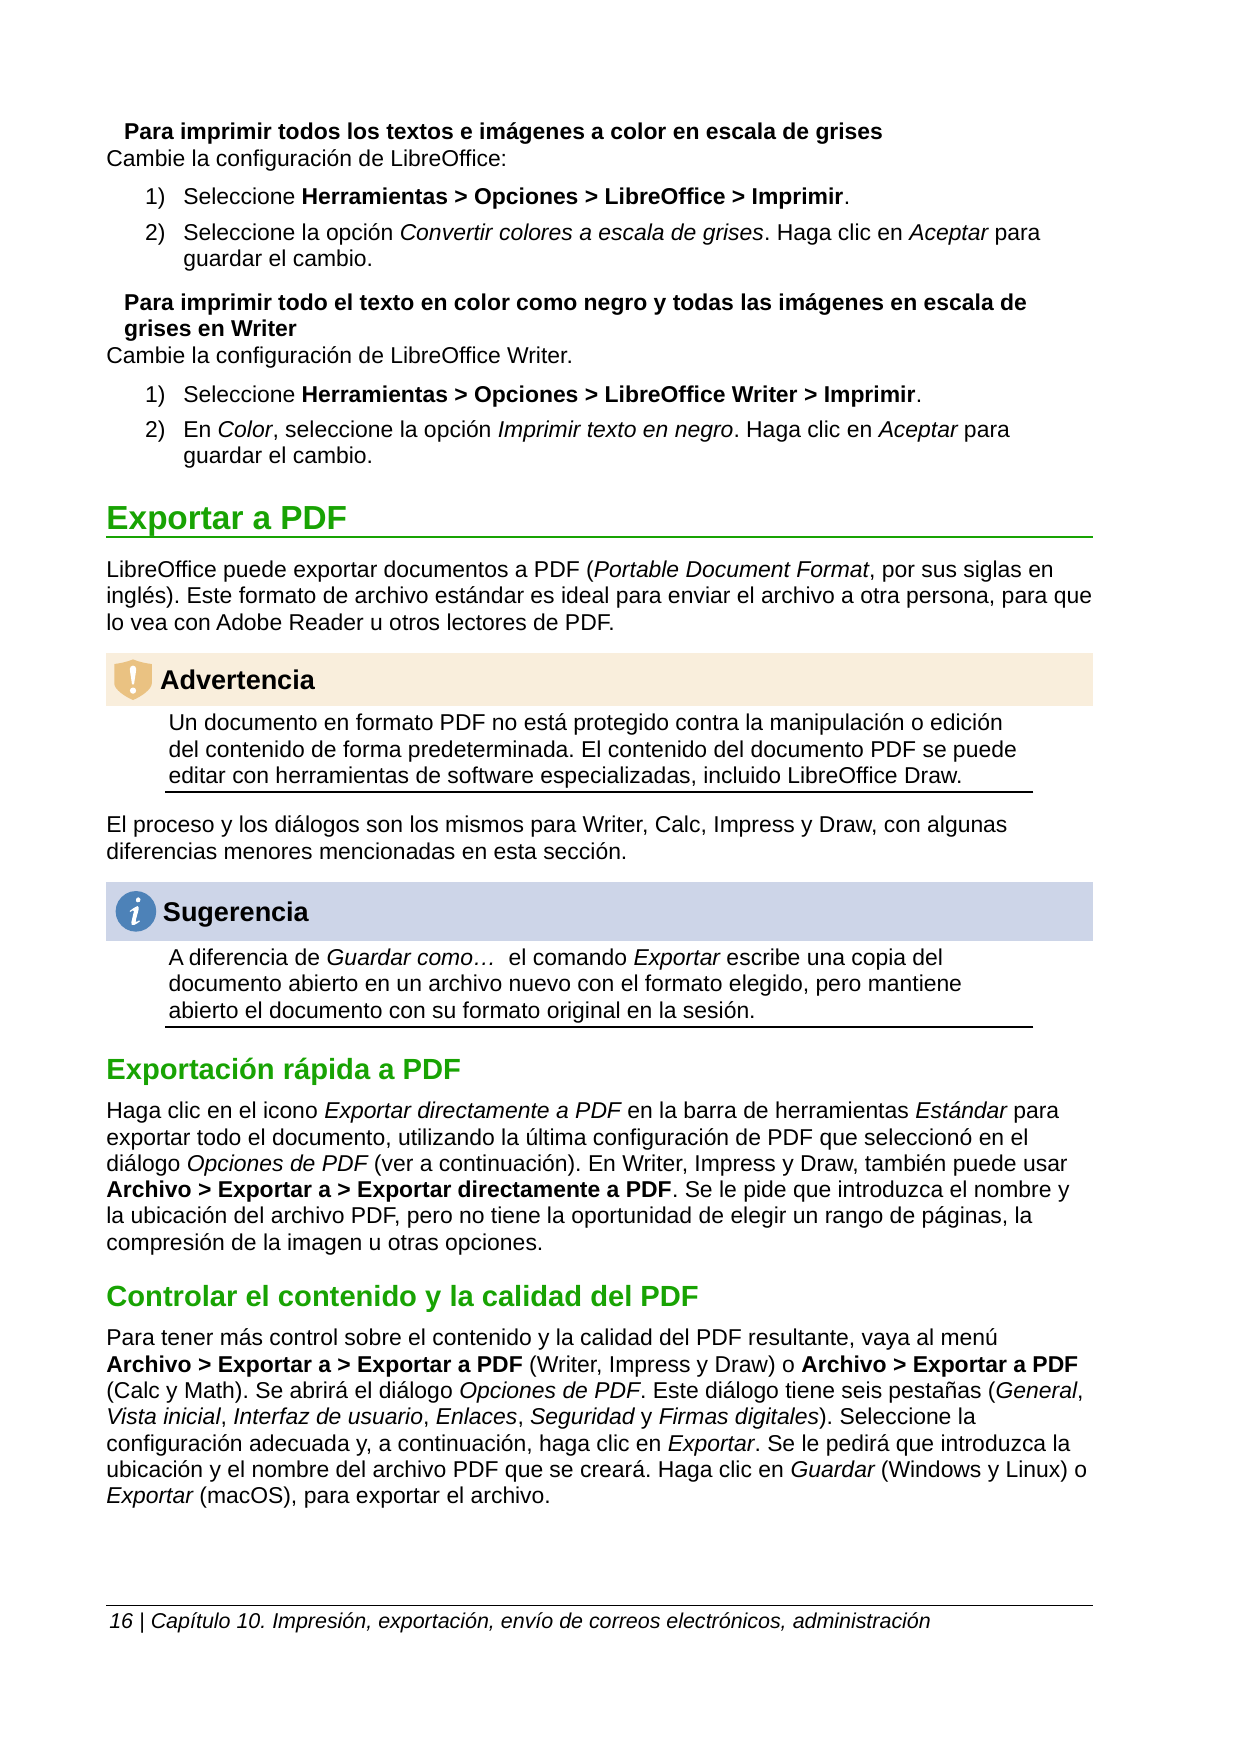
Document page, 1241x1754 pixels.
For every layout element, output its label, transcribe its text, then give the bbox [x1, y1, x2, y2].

subtitle Exportación rápida a PDF [106, 1052, 1093, 1085]
list Seleccione la opción Convertir colores a escala de grises. Haga clic en Aceptar para guardar el cambio. [165, 218, 1093, 271]
subtitle Advertencia [106, 653, 1093, 706]
text Cambie la configuración de LibreOffice: [106, 144, 1093, 171]
list Seleccione Herramientas > Opciones > LibreOffice > Imprimir. [165, 183, 1093, 210]
text Para tener más control sobre el contenido y la calidad del PDF resultante, vaya al menú Archivo > Exportar a > Exportar a PDF (Writer, Impress y Draw) o Archivo > Exportar a PDF (Calc y Math). Se abrirá el diálogo Opciones de PDF. Este diálogo tiene seis pestañas (General, Vista inicial, Interfaz de usuario, Enlaces, Seguridad y Firmas digitales). Seleccione la configuración adecuada y, a continuación, haga clic en Exportar. Se le pedirá que introduzca la ubicación y el nombre del archivo PDF que se creará. Haga clic en Guardar (Windows y Linux) o Exportar (macOS), para exportar el archivo. [106, 1324, 1093, 1509]
text LibreOffice puede exportar documentos a PDF (Portable Document Format, por sus siglas en inglés). Este formato de archivo estándar es ideal para enviar el archivo a otra persona, para que lo vea con Adobe Reader u otros lectores de PDF. [106, 556, 1093, 635]
text A diferencia de Guardar como… el comando Exportar escribe una copia del documento abierto en un archivo nuevo con el formato elegido, pero mantiene abierto el documento con su formato original en la sesión. [165, 941, 1033, 1026]
text El proceso y los diálogos son los mismos para Writer, Calc, Impress y Draw, con algunas diferencias menores mencionadas en esta sección. [106, 811, 1093, 864]
text Para imprimir todo el texto en color como negro y todas las imágenes en escala de grises en Writer [124, 289, 1093, 342]
text Un documento en formato PDF no está protegido contra la manipulación o edición del contenido de forma predeterminada. El contenido del documento PDF se puede editar con herramientas de software especializadas, incluido LibreOffice Draw. [165, 706, 1033, 791]
list En Color, seleccione la opción Imprimir texto en negro. Haga clic en Aceptar para guardar el cambio. [165, 416, 1093, 468]
text Para imprimir todos los textos e imágenes a color en escala de grises [124, 118, 1093, 144]
subtitle Controlar el contenido y la calidad del PDF [106, 1279, 1093, 1312]
list Seleccione Herramientas > Opciones > LibreOffice Writer > Imprimir. [165, 381, 1093, 407]
subtitle Exportar a PDF [106, 498, 1093, 536]
text Haga clic en el icono Exportar directamente a PDF en la barra de herramientas Estándar para exportar todo el documento, utilizando la última configuración de PDF que seleccionó en el diálogo Opciones de PDF (ver a continuación). En Writer, Impress y Draw, también puede usar Archivo > Exportar a > Exportar directamente a PDF. Se le pide que introduzca el nombre y la ubicación del archivo PDF, pero no tiene la oportunidad de elegir un rango de páginas, la compresión de la imagen u otras opciones. [106, 1097, 1093, 1255]
subtitle Sugerencia [106, 882, 1093, 941]
text Cambie la configuración de LibreOffice Writer. [106, 342, 1093, 368]
